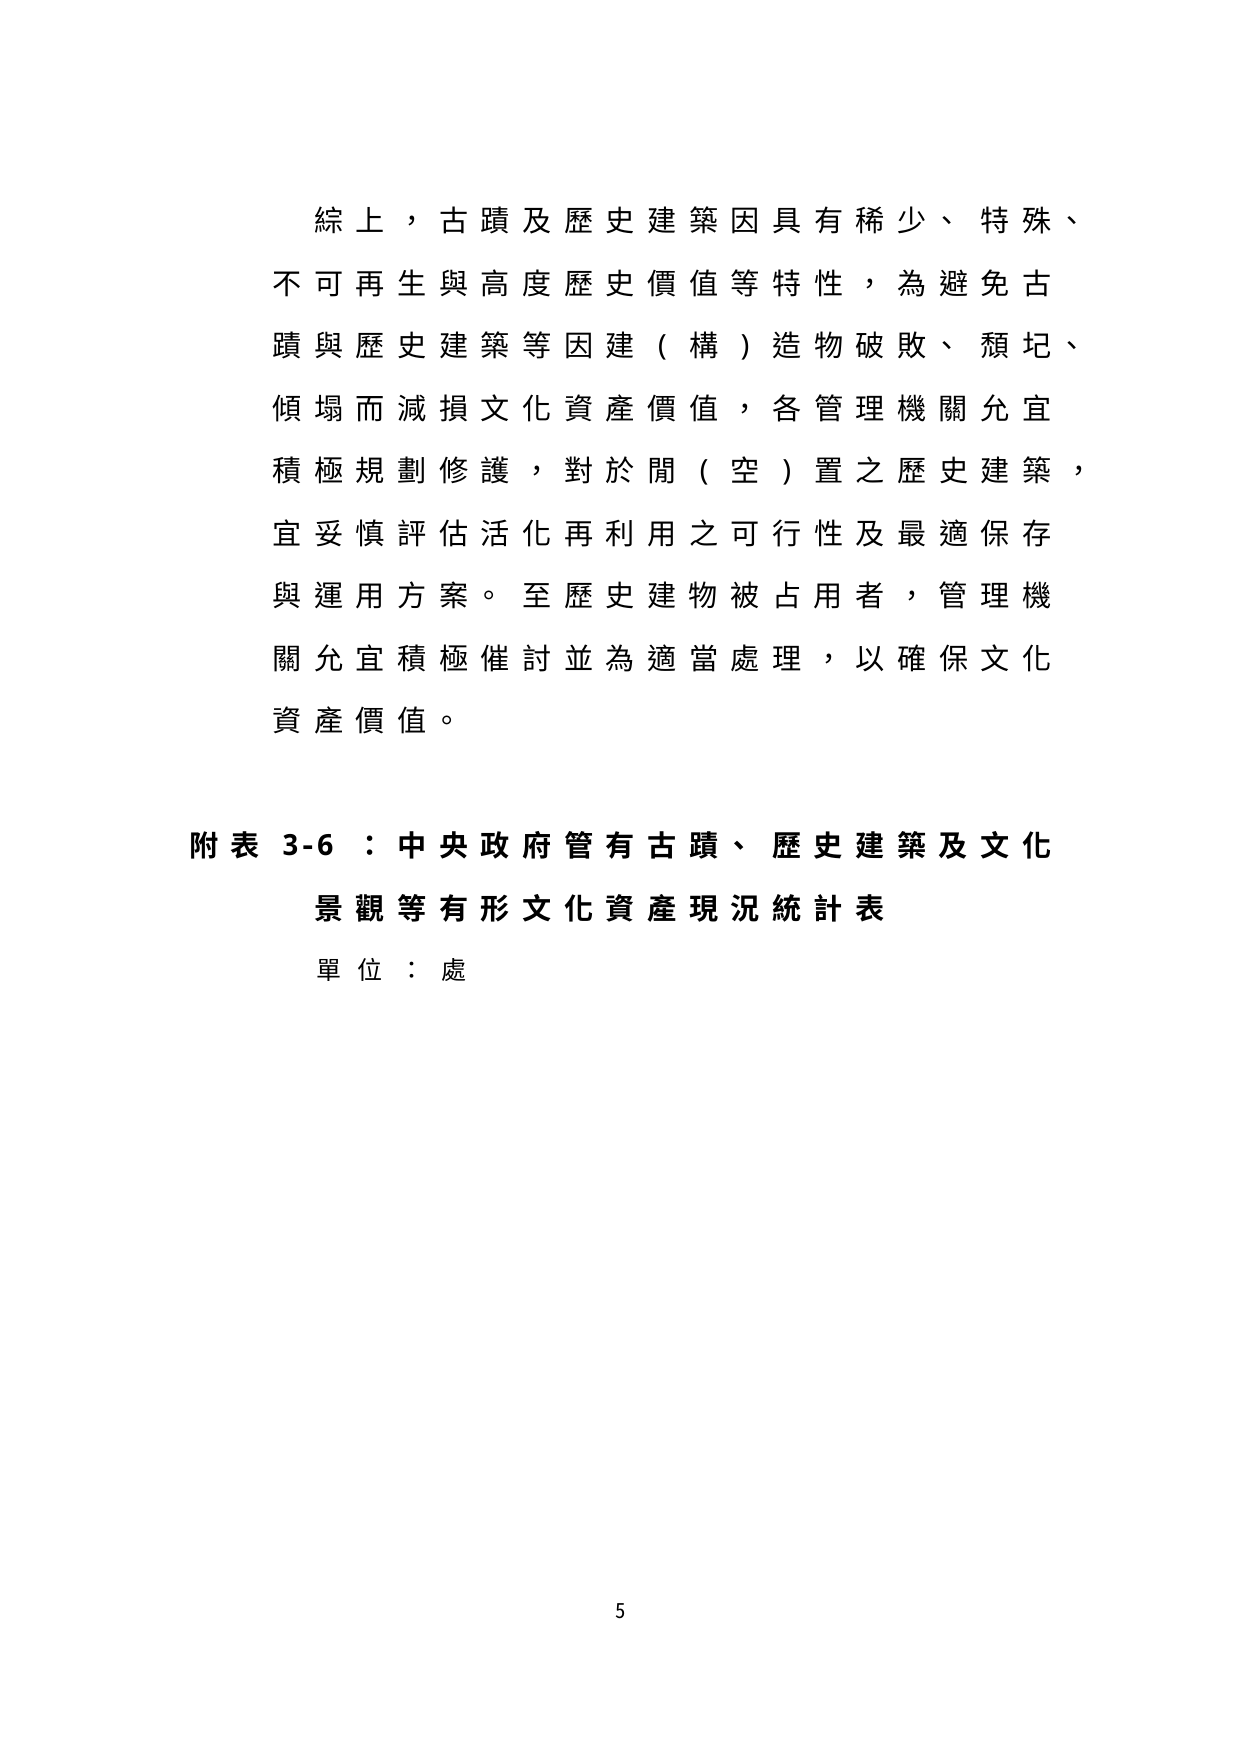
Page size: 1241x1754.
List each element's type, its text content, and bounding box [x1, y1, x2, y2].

text 綜上，古蹟及歷史建築因具有稀少、特殊、不可再生與高度歷史價值等特性，為避免古蹟與歷史建築等因建(構)造物破敗、頹圮、傾塌而減損文化資產價值，各管理機關允宜積極規劃修護，對於閒(空)置之歷史建築，宜妥慎評估活化再利用之可行性及最適保存與運用方案。至歷史建物被占用者，管理機關允宜積極催討並為適當處理，以確保文化資產價值。 [242, 177, 1058, 740]
text 附表3-6：中央政府管有古蹟、歷史建築及文化景觀等有形文化資產現況統計表 單位：處 [145, 802, 1058, 990]
